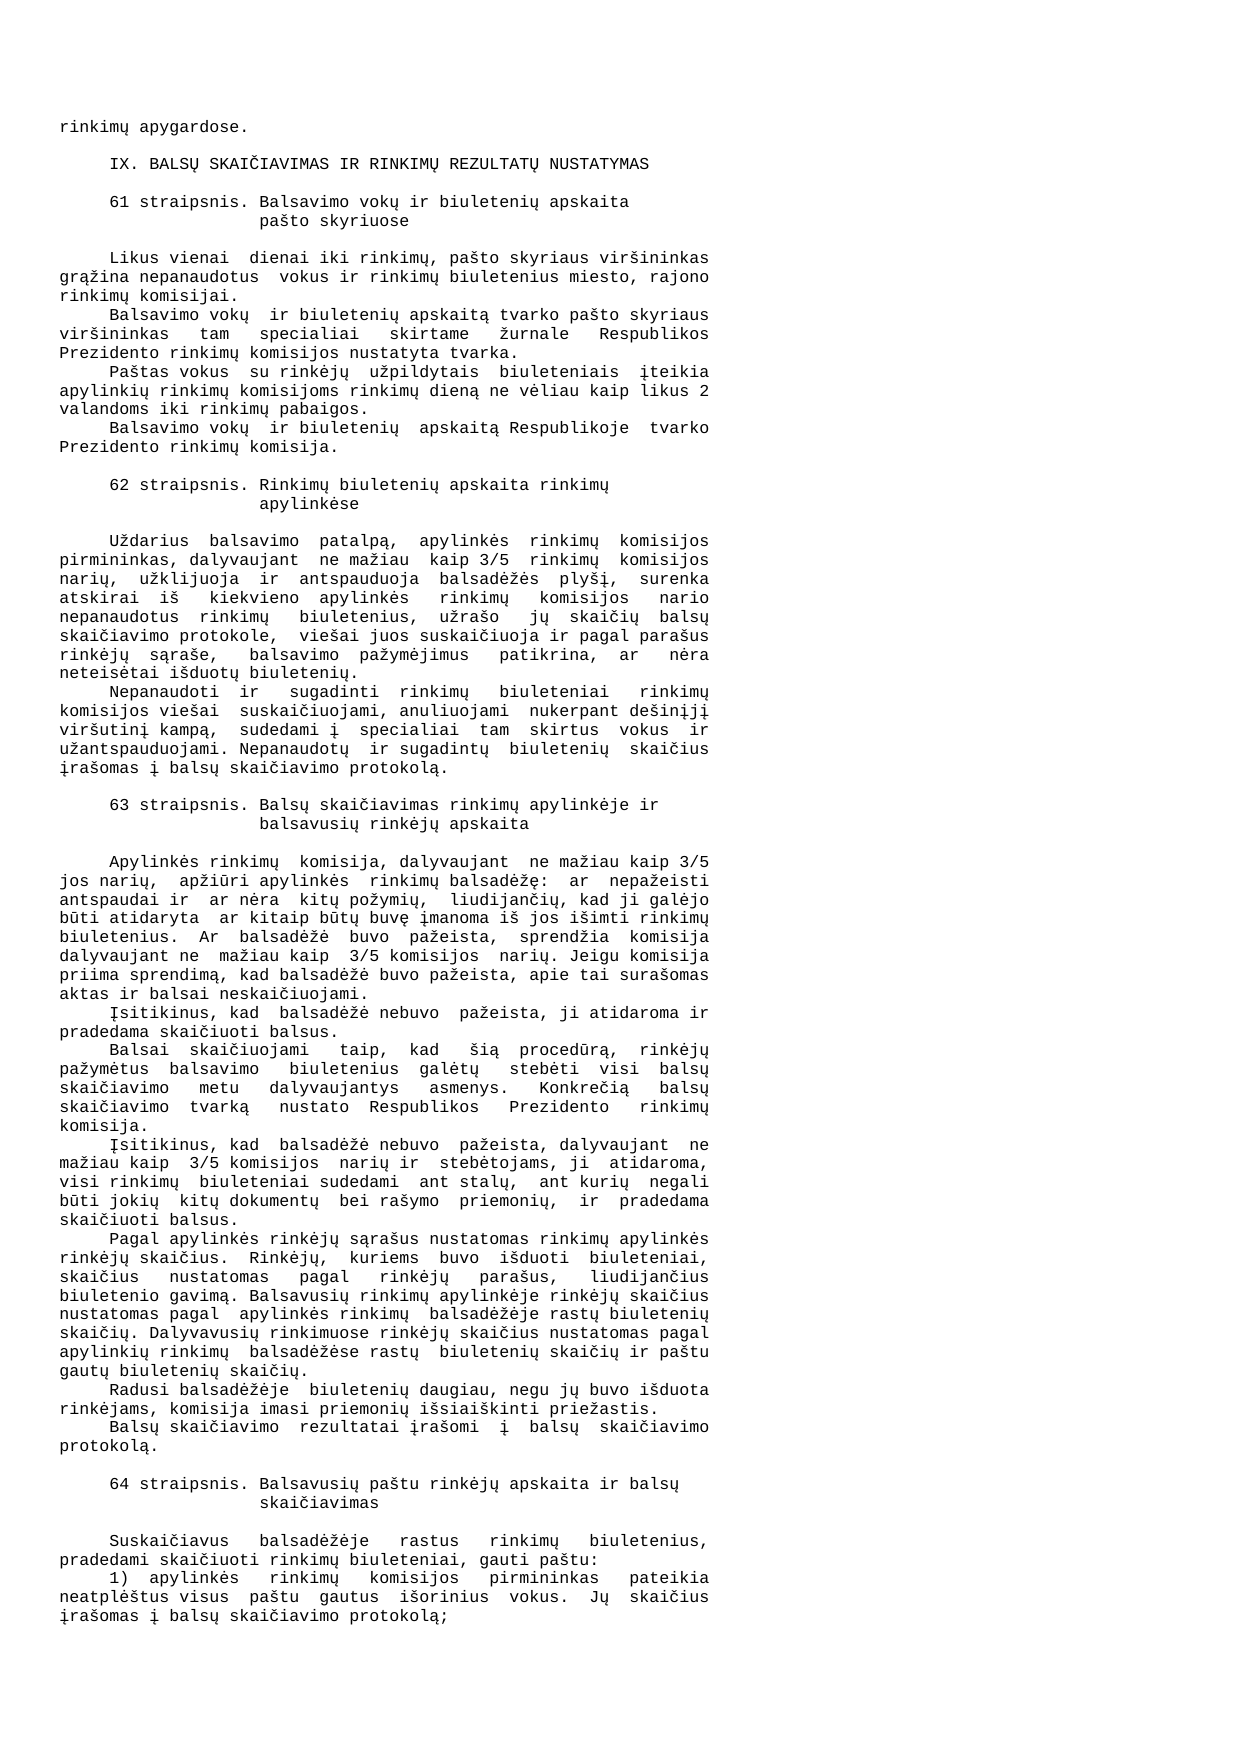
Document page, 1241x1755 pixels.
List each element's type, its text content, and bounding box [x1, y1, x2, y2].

text apylinkėse [59, 495, 1122, 514]
text Paštas vokus su rinkėjų užpildytais biuleteniais įteikia [59, 363, 1122, 382]
text pašto skyriuose [59, 212, 1122, 231]
text Pagal apylinkės rinkėjų sąrašus nustatomas rinkimų apylinkės [59, 1231, 1122, 1249]
text mažiau kaip 3/5 komisijos narių ir stebėtojams, ji atidaroma, [59, 1155, 1122, 1174]
text komisijos viešai suskaičiuojami, anuliuojami nukerpant dešinįjį [59, 703, 1122, 721]
text būti jokių kitų dokumentų bei rašymo priemonių, ir pradedama [59, 1193, 1122, 1212]
text įrašomas į balsų skaičiavimo protokolą; [59, 1608, 1122, 1626]
text skaičiavimo tvarką nustato Respublikos Prezidento rinkimų [59, 1098, 1122, 1117]
text 63 straipsnis. Balsų skaičiavimas rinkimų apylinkėje ir [59, 797, 1122, 816]
text antspaudai ir ar nėra kitų požymių, liudijančių, kad ji galėjo [59, 891, 1122, 910]
text Įsitikinus, kad balsadėžė nebuvo pažeista, ji atidaroma ir [59, 1004, 1122, 1023]
text Balsavimo vokų ir biuletenių apskaitą tvarko pašto skyriaus [59, 307, 1122, 326]
text skaičius nustatomas pagal rinkėjų parašus, liudijančius [59, 1268, 1122, 1287]
text pirmininkas, dalyvaujant ne mažiau kaip 3/5 rinkimų komisijos [59, 552, 1122, 571]
text jos narių, apžiūri apylinkės rinkimų balsadėžę: ar nepažeisti [59, 872, 1122, 891]
text užantspauduojami. Nepanaudotų ir sugadintų biuletenių skaičius [59, 740, 1122, 759]
text viršininkas tam specialiai skirtame žurnale Respublikos [59, 326, 1122, 344]
text pradedama skaičiuoti balsus. [59, 1023, 1122, 1042]
text viršutinį kampą, sudedami į specialiai tam skirtus vokus ir [59, 721, 1122, 740]
text skaičiavimo metu dalyvaujantys asmenys. Konkrečią balsų [59, 1080, 1122, 1098]
text nustatomas pagal apylinkės rinkimų balsadėžėje rastų biuletenių [59, 1306, 1122, 1325]
text įrašomas į balsų skaičiavimo protokolą. [59, 759, 1122, 778]
text Prezidento rinkimų komisijos nustatyta tvarka. [59, 344, 1122, 363]
text Uždarius balsavimo patalpą, apylinkės rinkimų komisijos [59, 533, 1122, 552]
text 1) apylinkės rinkimų komisijos pirmininkas pateikia [59, 1570, 1122, 1589]
text rinkėjų skaičius. Rinkėjų, kuriems buvo išduoti biuleteniai, [59, 1249, 1122, 1268]
text narių, užklijuoja ir antspauduoja balsadėžės plyšį, surenka [59, 571, 1122, 589]
text visi rinkimų biuleteniai sudedami ant stalų, ant kurių negali [59, 1174, 1122, 1193]
text rinkimų apygardose. [59, 118, 1122, 137]
text Balsų skaičiavimo rezultatai įrašomi į balsų skaičiavimo [59, 1419, 1122, 1438]
text biuletenius. Ar balsadėžė buvo pažeista, sprendžia komisija [59, 929, 1122, 948]
text atskirai iš kiekvieno apylinkės rinkimų komisijos nario [59, 589, 1122, 608]
text Nepanaudoti ir sugadinti rinkimų biuleteniai rinkimų [59, 684, 1122, 703]
text būti atidaryta ar kitaip būtų buvę įmanoma iš jos išimti rinkimų [59, 910, 1122, 929]
text Suskaičiavus balsadėžėje rastus rinkimų biuletenius, [59, 1532, 1122, 1551]
text rinkėjų sąraše, balsavimo pažymėjimus patikrina, ar nėra [59, 646, 1122, 665]
text biuletenio gavimą. Balsavusių rinkimų apylinkėje rinkėjų skaičius [59, 1287, 1122, 1306]
text skaičiuoti balsus. [59, 1212, 1122, 1231]
text Apylinkės rinkimų komisija, dalyvaujant ne mažiau kaip 3/5 [59, 853, 1122, 872]
text valandoms iki rinkimų pabaigos. [59, 401, 1122, 420]
text apylinkių rinkimų komisijoms rinkimų dieną ne vėliau kaip likus 2 [59, 382, 1122, 401]
text 64 straipsnis. Balsavusių paštu rinkėjų apskaita ir balsų [59, 1476, 1122, 1494]
text gautų biuletenių skaičių. [59, 1362, 1122, 1381]
text Balsai skaičiuojami taip, kad šią procedūrą, rinkėjų [59, 1042, 1122, 1061]
text nepanaudotus rinkimų biuletenius, užrašo jų skaičių balsų [59, 608, 1122, 627]
text rinkėjams, komisija imasi priemonių išsiaiškinti priežastis. [59, 1400, 1122, 1419]
text aktas ir balsai neskaičiuojami. [59, 985, 1122, 1004]
text neatplėštus visus paštu gautus išorinius vokus. Jų skaičius [59, 1589, 1122, 1608]
text grąžina nepanaudotus vokus ir rinkimų biuletenius miesto, rajono [59, 269, 1122, 288]
text Balsavimo vokų ir biuletenių apskaitą Respublikoje tvarko [59, 420, 1122, 439]
text Prezidento rinkimų komisija. [59, 439, 1122, 457]
text Radusi balsadėžėje biuletenių daugiau, negu jų buvo išduota [59, 1381, 1122, 1400]
text skaičiavimo protokole, viešai juos suskaičiuoja ir pagal parašus [59, 627, 1122, 646]
text 62 straipsnis. Rinkimų biuletenių apskaita rinkimų [59, 476, 1122, 495]
text protokolą. [59, 1438, 1122, 1457]
text skaičių. Dalyvavusių rinkimuose rinkėjų skaičius nustatomas pagal [59, 1325, 1122, 1344]
text balsavusių rinkėjų apskaita [59, 816, 1122, 834]
text komisija. [59, 1117, 1122, 1136]
text dalyvaujant ne mažiau kaip 3/5 komisijos narių. Jeigu komisija [59, 948, 1122, 967]
text skaičiavimas [59, 1494, 1122, 1513]
text Įsitikinus, kad balsadėžė nebuvo pažeista, dalyvaujant ne [59, 1136, 1122, 1155]
text rinkimų komisijai. [59, 288, 1122, 307]
text Likus vienai dienai iki rinkimų, pašto skyriaus viršininkas [59, 250, 1122, 269]
text neteisėtai išduotų biuletenių. [59, 665, 1122, 684]
text pradedami skaičiuoti rinkimų biuleteniai, gauti paštu: [59, 1551, 1122, 1570]
text 61 straipsnis. Balsavimo vokų ir biuletenių apskaita [59, 193, 1122, 212]
text priima sprendimą, kad balsadėžė buvo pažeista, apie tai surašomas [59, 967, 1122, 985]
text pažymėtus balsavimo biuletenius galėtų stebėti visi balsų [59, 1061, 1122, 1080]
text apylinkių rinkimų balsadėžėse rastų biuletenių skaičių ir paštu [59, 1344, 1122, 1362]
text IX. BALSŲ SKAIČIAVIMAS IR RINKIMŲ REZULTATŲ NUSTATYMAS [59, 156, 1122, 175]
